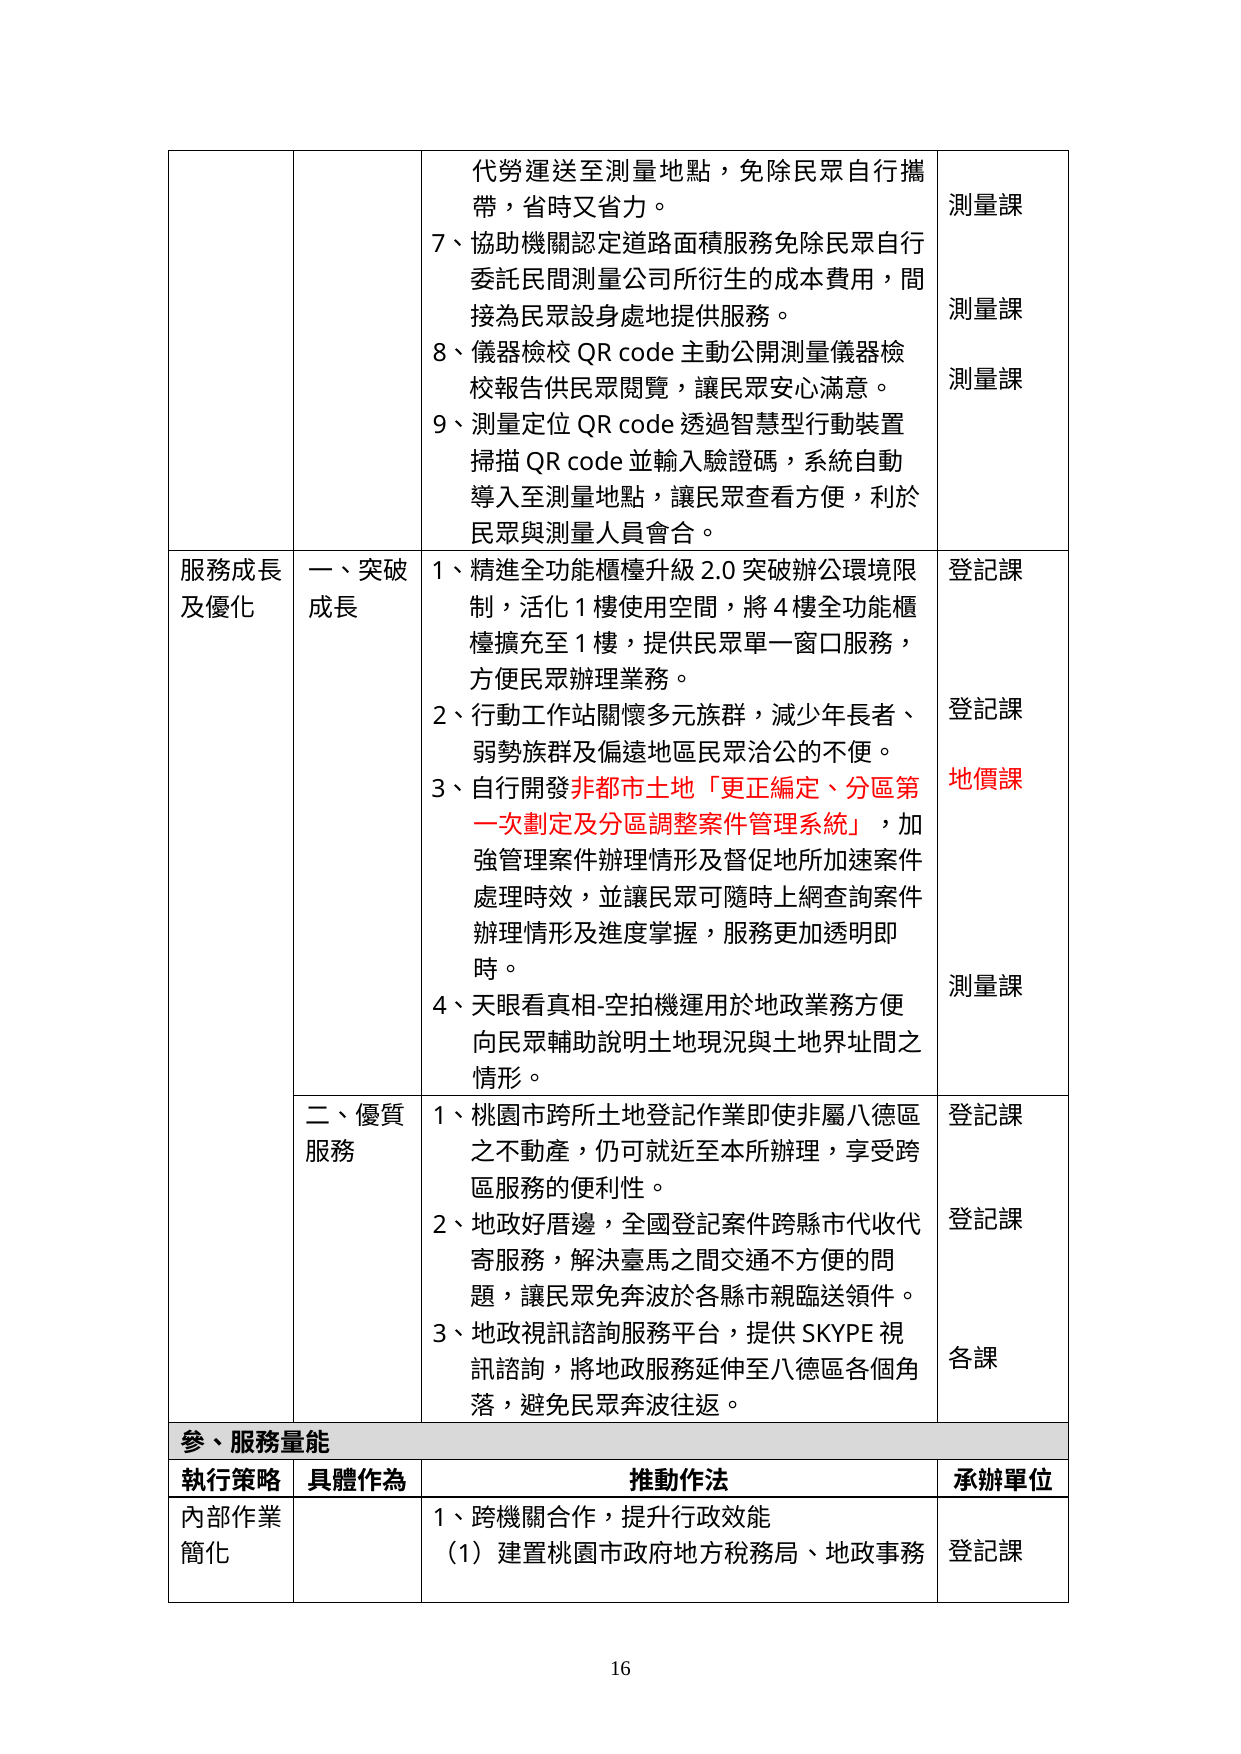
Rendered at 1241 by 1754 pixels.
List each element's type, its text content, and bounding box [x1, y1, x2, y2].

table_cell 代勞運送至測量地點，免除民眾自行攜帶，省時又省力。 協助機關認定道路面積服務免除民眾自行委託民間測量公司所衍生的成本費用，間接為民眾設身處地提供服務。 儀器檢校QR code主動公開測量儀器檢校報告供民眾閱覽，讓民眾安心滿意。 測量定位QR code透過智慧型行動裝置掃描QR code並輸入驗證碼，系統自動導入至測量地點，讓民眾查看方便，利於民眾與測量人員會合。 [422, 151, 937, 550]
table_cell 跨機關合作，提升行政效能 （1）建置桃園市政府地方稅務局、地政事務 [422, 1498, 937, 1602]
table_cell 突破成長 [294, 551, 421, 1094]
table_cell 推動作法 [422, 1460, 937, 1496]
table_cell 服務量能 [169, 1423, 1068, 1459]
table_cell [294, 1498, 421, 1602]
table_cell 服務成長及優化 [169, 551, 293, 1422]
table_cell 精進全功能櫃檯升級2.0 突破辦公環境限制，活化1樓使用空間，將4樓全功能櫃檯擴充至1樓，提供民眾單一窗口服務，方便民眾辦理業務。 行動工作站關懷多元族群，減少年長者、弱勢族群及偏遠地區民眾洽公的不便。 自行開發非都市土地「更正編定、分區第一次劃定及分區調整案件管理系統」，加強管理案件辦理情形及督促地所加速案件處理時效，並讓民眾可隨時上網查詢案件辦理情形及進度掌握，服務更加透明即時。 天眼看真相-空拍機運用於地政業務方便向民眾輔助說明土地現況與土地界址間之情形。 [422, 551, 937, 1094]
table_cell 具體作為 [294, 1460, 421, 1496]
table_cell 測量課 測量課 測量課 [938, 151, 1068, 550]
table_cell 登記課 [938, 1498, 1068, 1602]
table_cell 承辦單位 [938, 1460, 1068, 1496]
table_cell 優質服務 [294, 1096, 421, 1422]
table_cell 執行策略 [169, 1460, 293, 1496]
table_cell 內部作業簡化 [169, 1498, 293, 1602]
table_cell 桃園市跨所土地登記作業即使非屬八德區之不動產，仍可就近至本所辦理，享受跨區服務的便利性。 地政好厝邊，全國登記案件跨縣市代收代寄服務，解決臺馬之間交通不方便的問題，讓民眾免奔波於各縣市親臨送領件。 地政視訊諮詢服務平台，提供SKYPE視訊諮詢，將地政服務延伸至八德區各個角落，避免民眾奔波往返。 [422, 1096, 937, 1422]
table_cell 登記課 登記課 各課 [938, 1096, 1068, 1422]
table_cell 登記課 登記課 地價課 測量課 [938, 551, 1068, 1094]
table_cell [294, 151, 421, 550]
